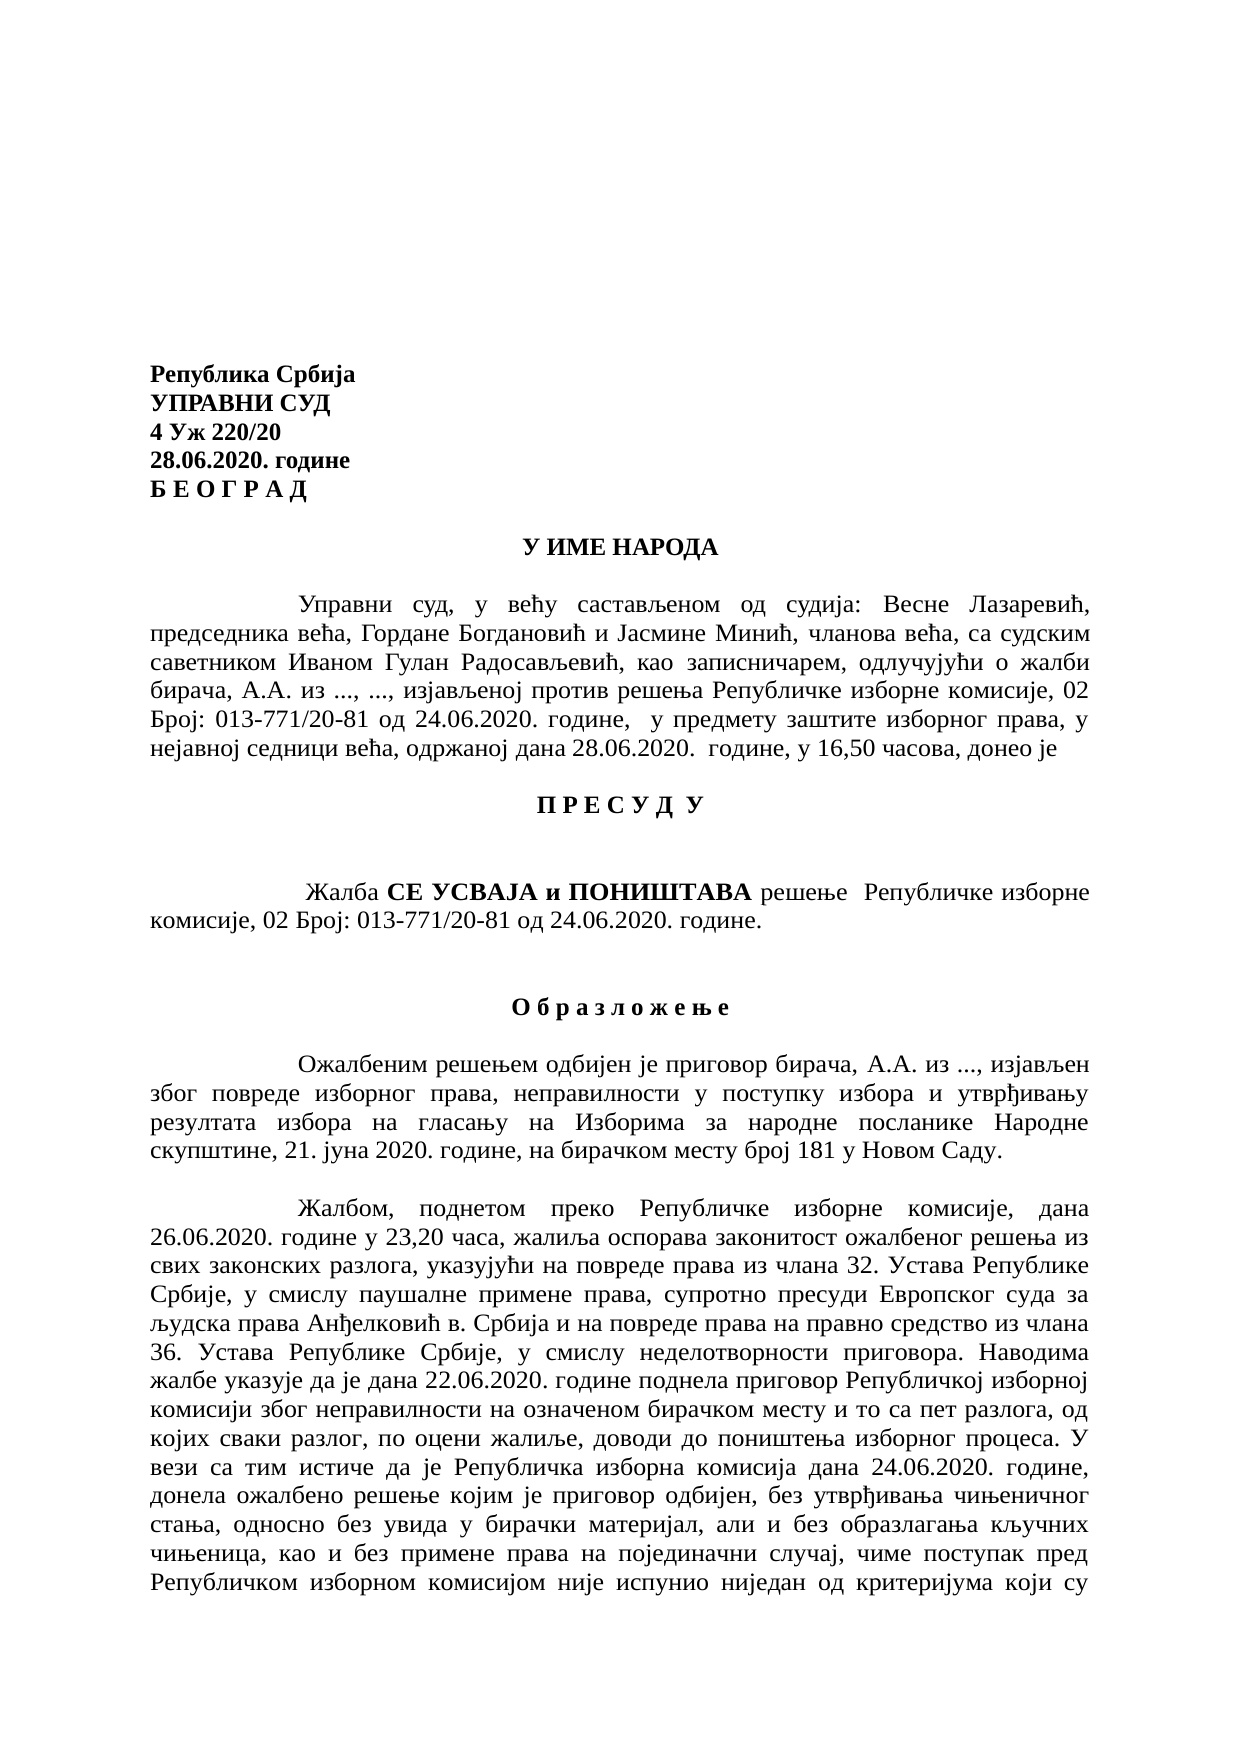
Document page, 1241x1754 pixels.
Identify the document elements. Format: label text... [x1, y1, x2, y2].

text 4 Уж 220/20 [150, 417, 1090, 445]
text П Р Е С У Д У [150, 790, 1090, 819]
text 28.06.2020. године [150, 445, 1090, 474]
text У ИМЕ НАРОДА [150, 532, 1090, 560]
text Република Србија [150, 148, 1090, 388]
text Б Е О Г Р А Д [150, 474, 1090, 503]
text УПРАВНИ СУД [150, 388, 1090, 417]
text Ожалбеним решењем одбијен је приговор бирача, А.А. из ..., изјављен због повреде изборног права, неправилности у поступку избора и утврђивању резултата избора на гласању на Изборима за народне посланике Народне скупштине, 21. јуна 2020. године, на бирачком месту број 181 у Новом Саду. [150, 1049, 1090, 1164]
text О б р а з л о ж е њ е [150, 992, 1090, 1020]
text Жалбом, поднетом преко Републичке изборне комисије, дана 26.06.2020. године у 23,20 часа, жалиља оспорава законитост ожалбеног решења из свих законских разлога, указујући на повреде права из члана 32. Устава Републике Србије, у смислу паушалне примене права, супротно пресуди Европског суда за људска права Анђелковић в. Србија и на повреде права на правно средство из члана 36. Устава Републике Србије, у смислу неделотворности приговора. Наводима жалбе указује да је дана 22.06.2020. године поднела приговор Републичкој изборној комисији због неправилности на означеном бирачком месту и то са пет разлога, од којих сваки разлог, по оцени жалиље, доводи до поништења изборног процеса. У вези са тим истиче да је Републичка изборна комисија дана 24.06.2020. године, донела ожалбено решење којим је приговор одбијен, без утврђивања чињеничног стања, односно без увида у бирачки материјал, али и без образлагања кључних чињеница, као и без примене права на појединачни случај, чиме поступак пред Републичком изборном комисијом није испунио ниједан од критеријума који су [150, 1193, 1090, 1595]
text Жалба СЕ УСВАЈА и ПОНИШТАВА решење Републичке изборне комисије, 02 Број: 013-771/20-81 од 24.06.2020. године. [150, 877, 1090, 934]
text Управни суд, у већу састављеном од судија: Весне Лазаревић, председника већа, Гордане Богдановић и Јасмине Минић, чланова већа, са судским саветником Иваном Гулан Радосављевић, као записничарем, одлучујући о жалби бирача, А.А. из ..., ..., изјављеној против решења Републичке изборне комисије, 02 Број: 013-771/20-81 од 24.06.2020. године, у предмету заштите изборног права, у нејавној седници већа, одржаној дана 28.06.2020. године, у 16,50 часова, донео је [150, 589, 1090, 762]
